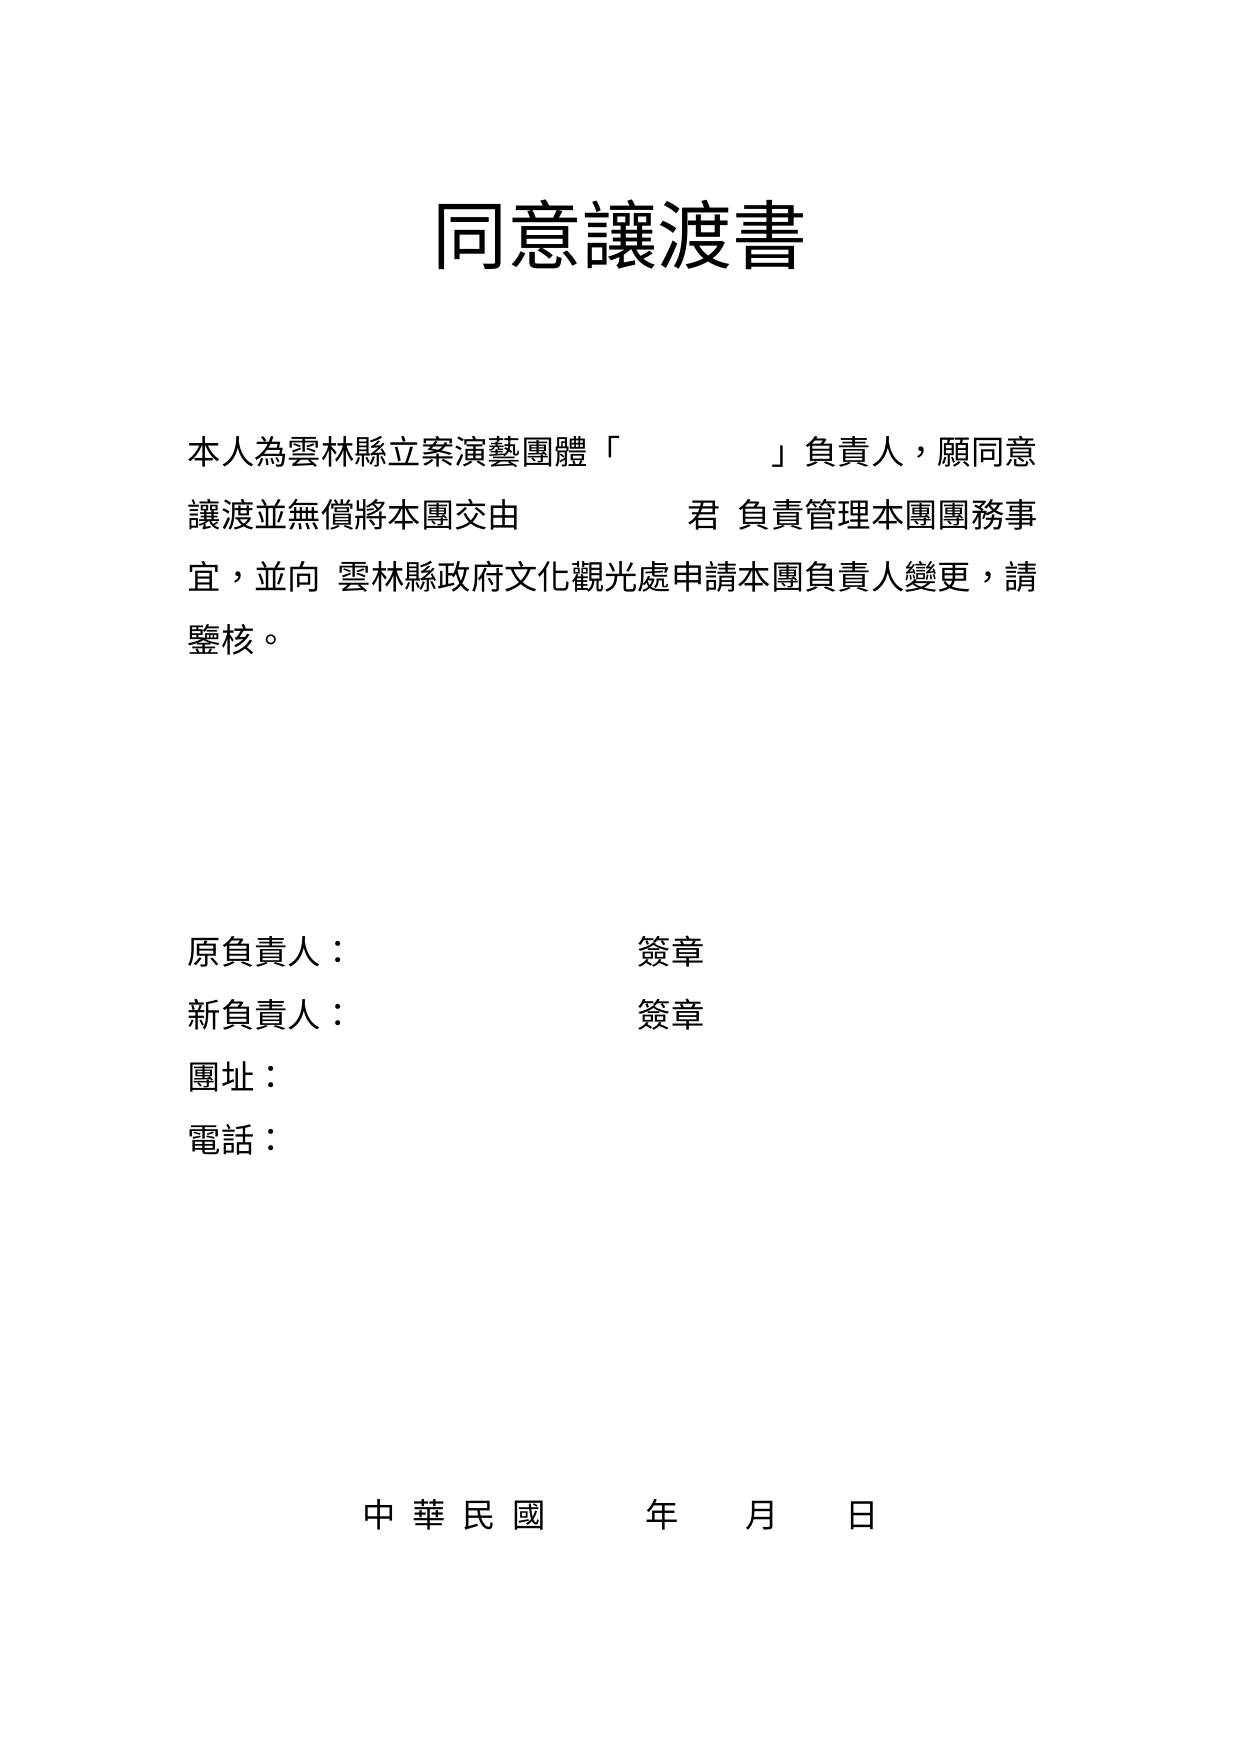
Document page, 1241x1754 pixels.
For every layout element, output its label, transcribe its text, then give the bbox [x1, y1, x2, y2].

text 原負責人： 簽章 [187, 908, 1053, 971]
text 同意讓渡書 [187, 158, 1053, 283]
text 新負責人： 簽章 [187, 971, 1053, 1033]
text 本人為雲林縣立案演藝團體「 」負責人，願同意讓渡並無償將本團交由 君 負責管理本團團務事宜，並向 雲林縣政府文化觀光處申請本團負責人變更，請鑒核。 [187, 408, 1053, 658]
text 電話： [187, 1096, 1053, 1158]
text 團址： [187, 1033, 1053, 1096]
text 中 華 民 國 年 月 日 [187, 1471, 1053, 1533]
